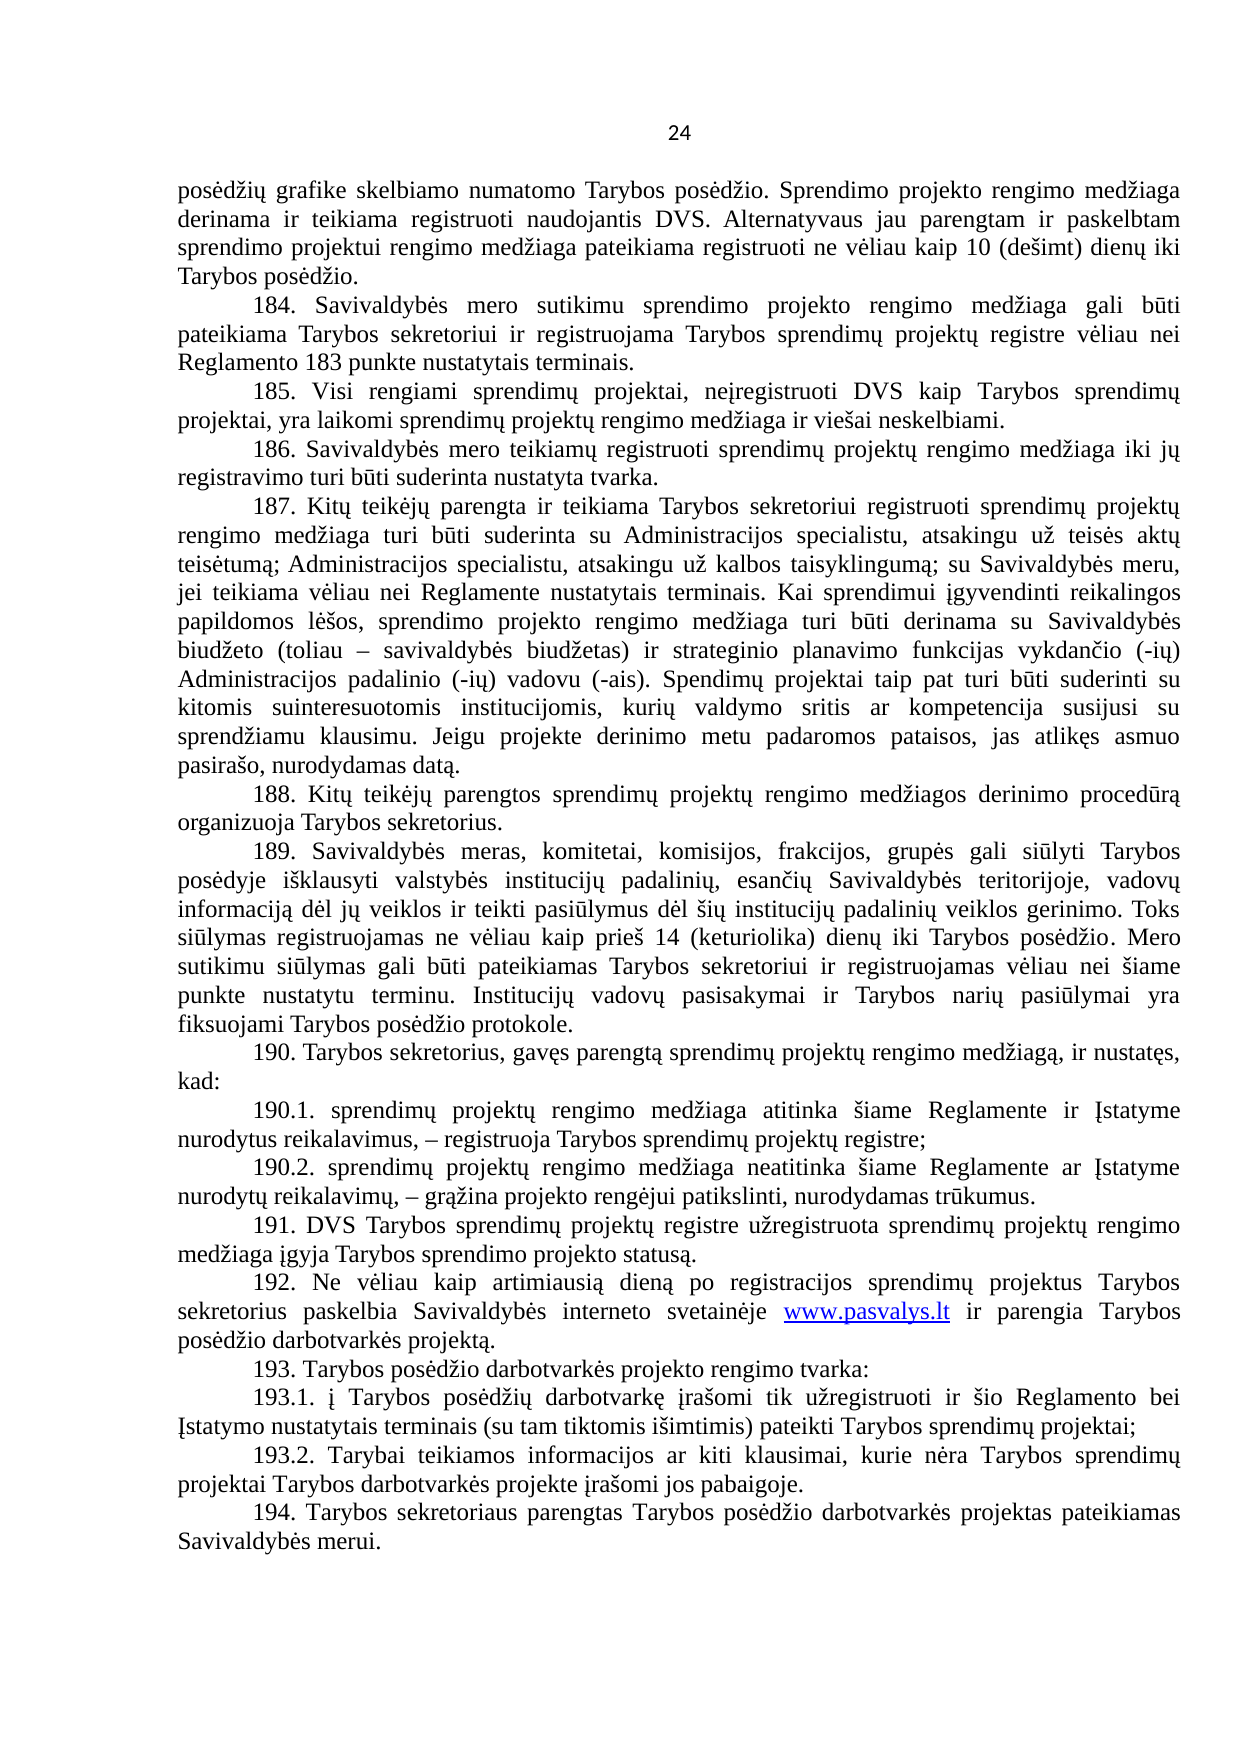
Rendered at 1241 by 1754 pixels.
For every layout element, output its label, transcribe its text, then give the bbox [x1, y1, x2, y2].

text 192. Ne vėliau kaip artimiausią dieną po registracijos sprendimų projektus Tarybos sekretorius paskelbia Savivaldybės interneto svetainėje www.pasvalys.lt ir parengia Tarybos posėdžio darbotvarkės projektą. [177, 1267, 1181, 1354]
text 184. Savivaldybės mero sutikimu sprendimo projekto rengimo medžiaga gali būti pateikiama Tarybos sekretoriui ir registruojama Tarybos sprendimų projektų registre vėliau nei Reglamento 183 punkte nustatytais terminais. [177, 290, 1181, 376]
text 193. Tarybos posėdžio darbotvarkės projekto rengimo tvarka: [177, 1354, 1181, 1382]
text 185. Visi rengiami sprendimų projektai, neįregistruoti DVS kaip Tarybos sprendimų projektai, yra laikomi sprendimų projektų rengimo medžiaga ir viešai neskelbiami. [177, 376, 1181, 434]
text 189. Savivaldybės meras, komitetai, komisijos, frakcijos, grupės gali siūlyti Tarybos posėdyje išklausyti valstybės institucijų padalinių, esančių Savivaldybės teritorijoje, vadovų informaciją dėl jų veiklos ir teikti pasiūlymus dėl šių institucijų padalinių veiklos gerinimo. Toks siūlymas registruojamas ne vėliau kaip prieš 14 (keturiolika) dienų iki Tarybos posėdžio. Mero sutikimu siūlymas gali būti pateikiamas Tarybos sekretoriui ir registruojamas vėliau nei šiame punkte nustatytu terminu. Institucijų vadovų pasisakymai ir Tarybos narių pasiūlymai yra fiksuojami Tarybos posėdžio protokole. [177, 836, 1181, 1037]
text 193.2. Tarybai teikiamos informacijos ar kiti klausimai, kurie nėra Tarybos sprendimų projektai Tarybos darbotvarkės projekte įrašomi jos pabaigoje. [177, 1440, 1181, 1497]
text 190.1. sprendimų projektų rengimo medžiaga atitinka šiame Reglamente ir Įstatyme nurodytus reikalavimus, – registruoja Tarybos sprendimų projektų registre; [177, 1095, 1181, 1152]
text 191. DVS Tarybos sprendimų projektų registre užregistruota sprendimų projektų rengimo medžiaga įgyja Tarybos sprendimo projekto statusą. [177, 1210, 1181, 1267]
text posėdžių grafike skelbiamo numatomo Tarybos posėdžio. Sprendimo projekto rengimo medžiaga derinama ir teikiama registruoti naudojantis DVS. Alternatyvaus jau parengtam ir paskelbtam sprendimo projektui rengimo medžiaga pateikiama registruoti ne vėliau kaip 10 (dešimt) dienų iki Tarybos posėdžio. [177, 175, 1181, 290]
text 190. Tarybos sekretorius, gavęs parengtą sprendimų projektų rengimo medžiagą, ir nustatęs, kad: [177, 1037, 1181, 1095]
text 194. Tarybos sekretoriaus parengtas Tarybos posėdžio darbotvarkės projektas pateikiamas Savivaldybės merui. [177, 1497, 1181, 1555]
text 188. Kitų teikėjų parengtos sprendimų projektų rengimo medžiagos derinimo procedūrą organizuoja Tarybos sekretorius. [177, 779, 1181, 836]
text 193.1. į Tarybos posėdžių darbotvarkę įrašomi tik užregistruoti ir šio Reglamento bei Įstatymo nustatytais terminais (su tam tiktomis išimtimis) pateikti Tarybos sprendimų projektai; [177, 1382, 1181, 1440]
text 187. Kitų teikėjų parengta ir teikiama Tarybos sekretoriui registruoti sprendimų projektų rengimo medžiaga turi būti suderinta su Administracijos specialistu, atsakingu už teisės aktų teisėtumą; Administracijos specialistu, atsakingu už kalbos taisyklingumą; su Savivaldybės meru, jei teikiama vėliau nei Reglamente nustatytais terminais. Kai sprendimui įgyvendinti reikalingos papildomos lėšos, sprendimo projekto rengimo medžiaga turi būti derinama su Savivaldybės biudžeto (toliau – savivaldybės biudžetas) ir strateginio planavimo funkcijas vykdančio (-ių) Administracijos padalinio (-ių) vadovu (-ais). Spendimų projektai taip pat turi būti suderinti su kitomis suinteresuotomis institucijomis, kurių valdymo sritis ar kompetencija susijusi su sprendžiamu klausimu. Jeigu projekte derinimo metu padaromos pataisos, jas atlikęs asmuo pasirašo, nurodydamas datą. [177, 491, 1181, 779]
text 186. Savivaldybės mero teikiamų registruoti sprendimų projektų rengimo medžiaga iki jų registravimo turi būti suderinta nustatyta tvarka. [177, 434, 1181, 491]
text 190.2. sprendimų projektų rengimo medžiaga neatitinka šiame Reglamente ar Įstatyme nurodytų reikalavimų, – grąžina projekto rengėjui patikslinti, nurodydamas trūkumus. [177, 1152, 1181, 1210]
